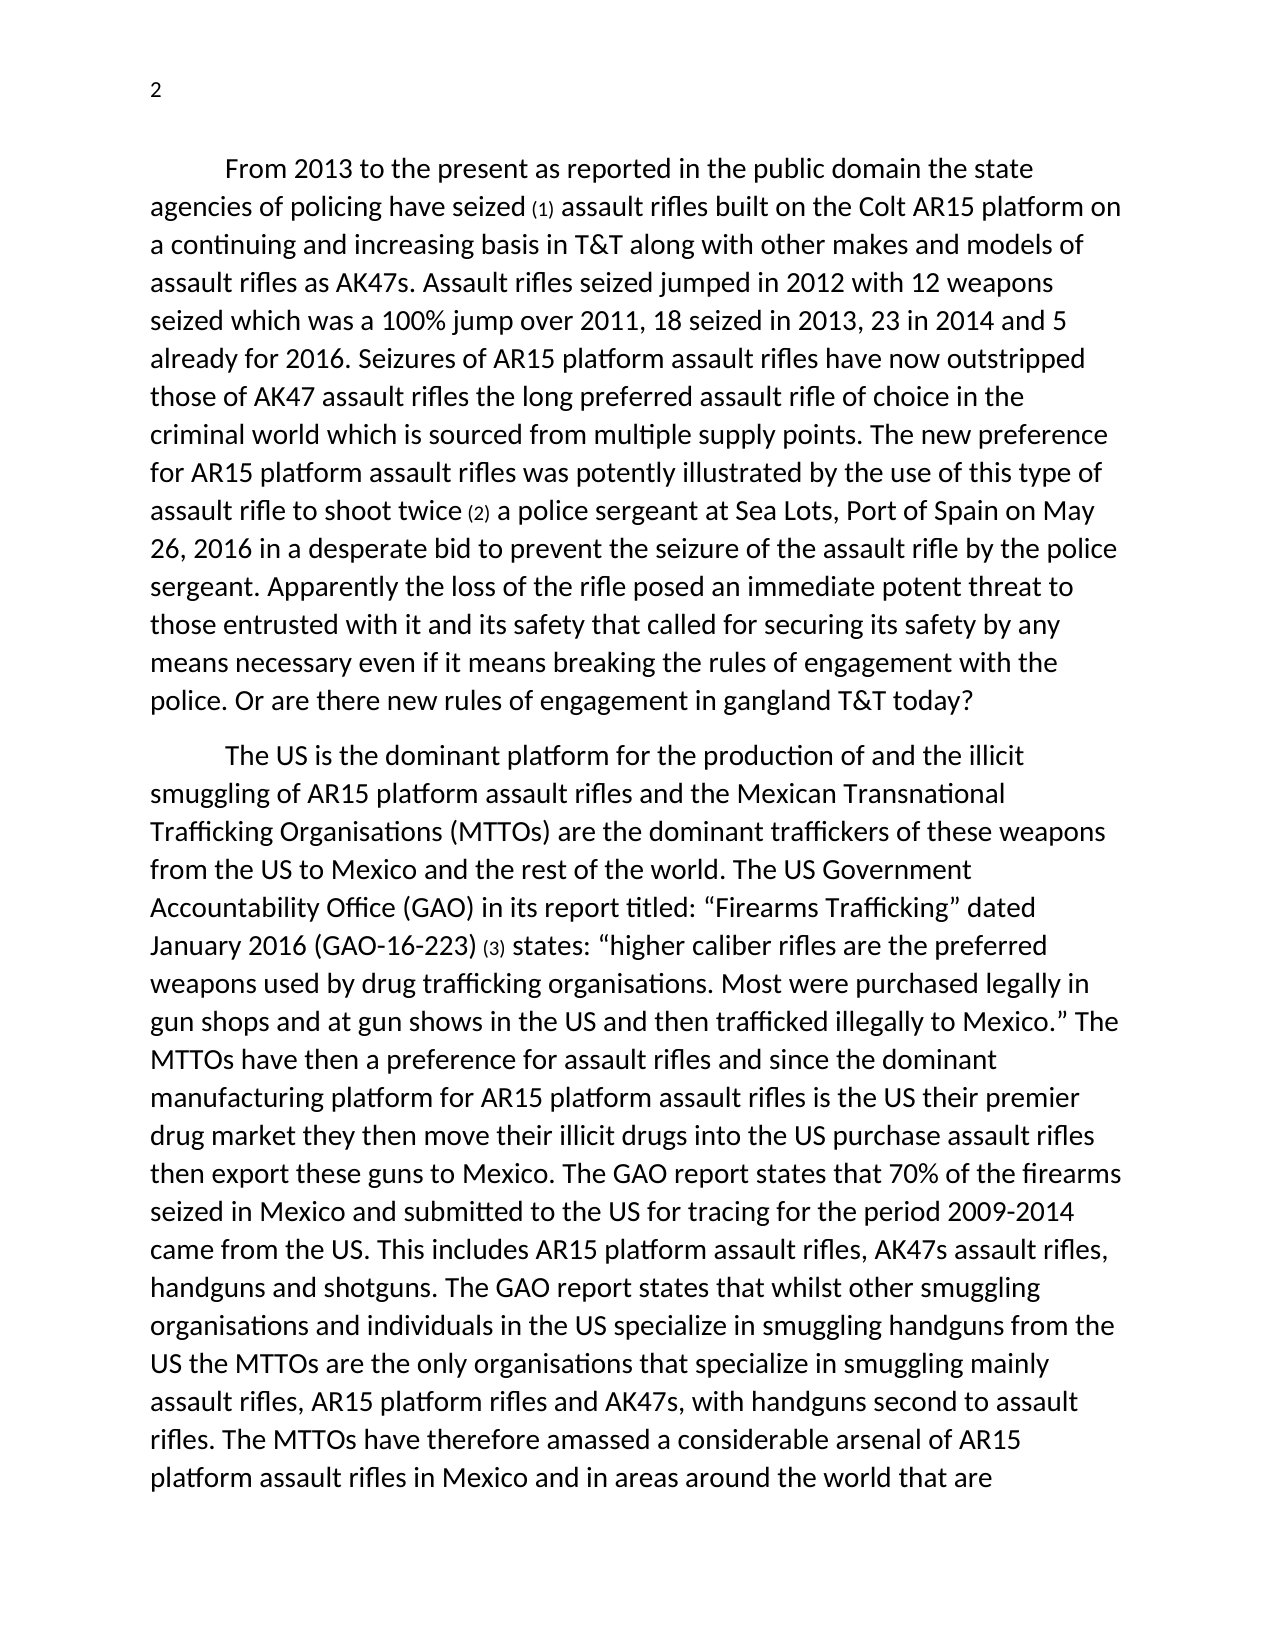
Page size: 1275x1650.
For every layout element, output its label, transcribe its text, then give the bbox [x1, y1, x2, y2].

text From 2013 to the present as reported in the public domain the state agencies of policing have seized (1) assault rifles built on the Colt AR15 platform on a continuing and increasing basis in T&T along with other makes and models of assault rifles as AK47s. Assault rifles seized jumped in 2012 with 12 weapons seized which was a 100% jump over 2011, 18 seized in 2013, 23 in 2014 and 5 already for 2016. Seizures of AR15 platform assault rifles have now outstripped those of AK47 assault rifles the long preferred assault rifle of choice in the criminal world which is sourced from multiple supply points. The new preference for AR15 platform assault rifles was potently illustrated by the use of this type of assault rifle to shoot twice (2) a police sergeant at Sea Lots, Port of Spain on May 26, 2016 in a desperate bid to prevent the seizure of the assault rifle by the police sergeant. Apparently the loss of the rifle posed an immediate potent threat to those entrusted with it and its safety that called for securing its safety by any means necessary even if it means breaking the rules of engagement with the police. Or are there new rules of engagement in gangland T&T today? [150, 150, 1125, 718]
text The US is the dominant platform for the production of and the illicit smuggling of AR15 platform assault rifles and the Mexican Transnational Trafficking Organisations (MTTOs) are the dominant traffickers of these weapons from the US to Mexico and the rest of the world. The US Government Accountability Office (GAO) in its report titled: “Firearms Trafficking” dated January 2016 (GAO-16-223) (3) states: “higher caliber rifles are the preferred weapons used by drug trafficking organisations. Most were purchased legally in gun shops and at gun shows in the US and then trafficked illegally to Mexico.” The MTTOs have then a preference for assault rifles and since the dominant manufacturing platform for AR15 platform assault rifles is the US their premier drug market they then move their illicit drugs into the US purchase assault rifles then export these guns to Mexico. The GAO report states that 70% of the firearms seized in Mexico and submitted to the US for tracing for the period 2009-2014 came from the US. This includes AR15 platform assault rifles, AK47s assault rifles, handguns and shotguns. The GAO report states that whilst other smuggling organisations and individuals in the US specialize in smuggling handguns from the US the MTTOs are the only organisations that specialize in smuggling mainly assault rifles, AR15 platform rifles and AK47s, with handguns second to assault rifles. The MTTOs have therefore amassed a considerable arsenal of AR15 platform assault rifles in Mexico and in areas around the world that are [150, 737, 1125, 1495]
